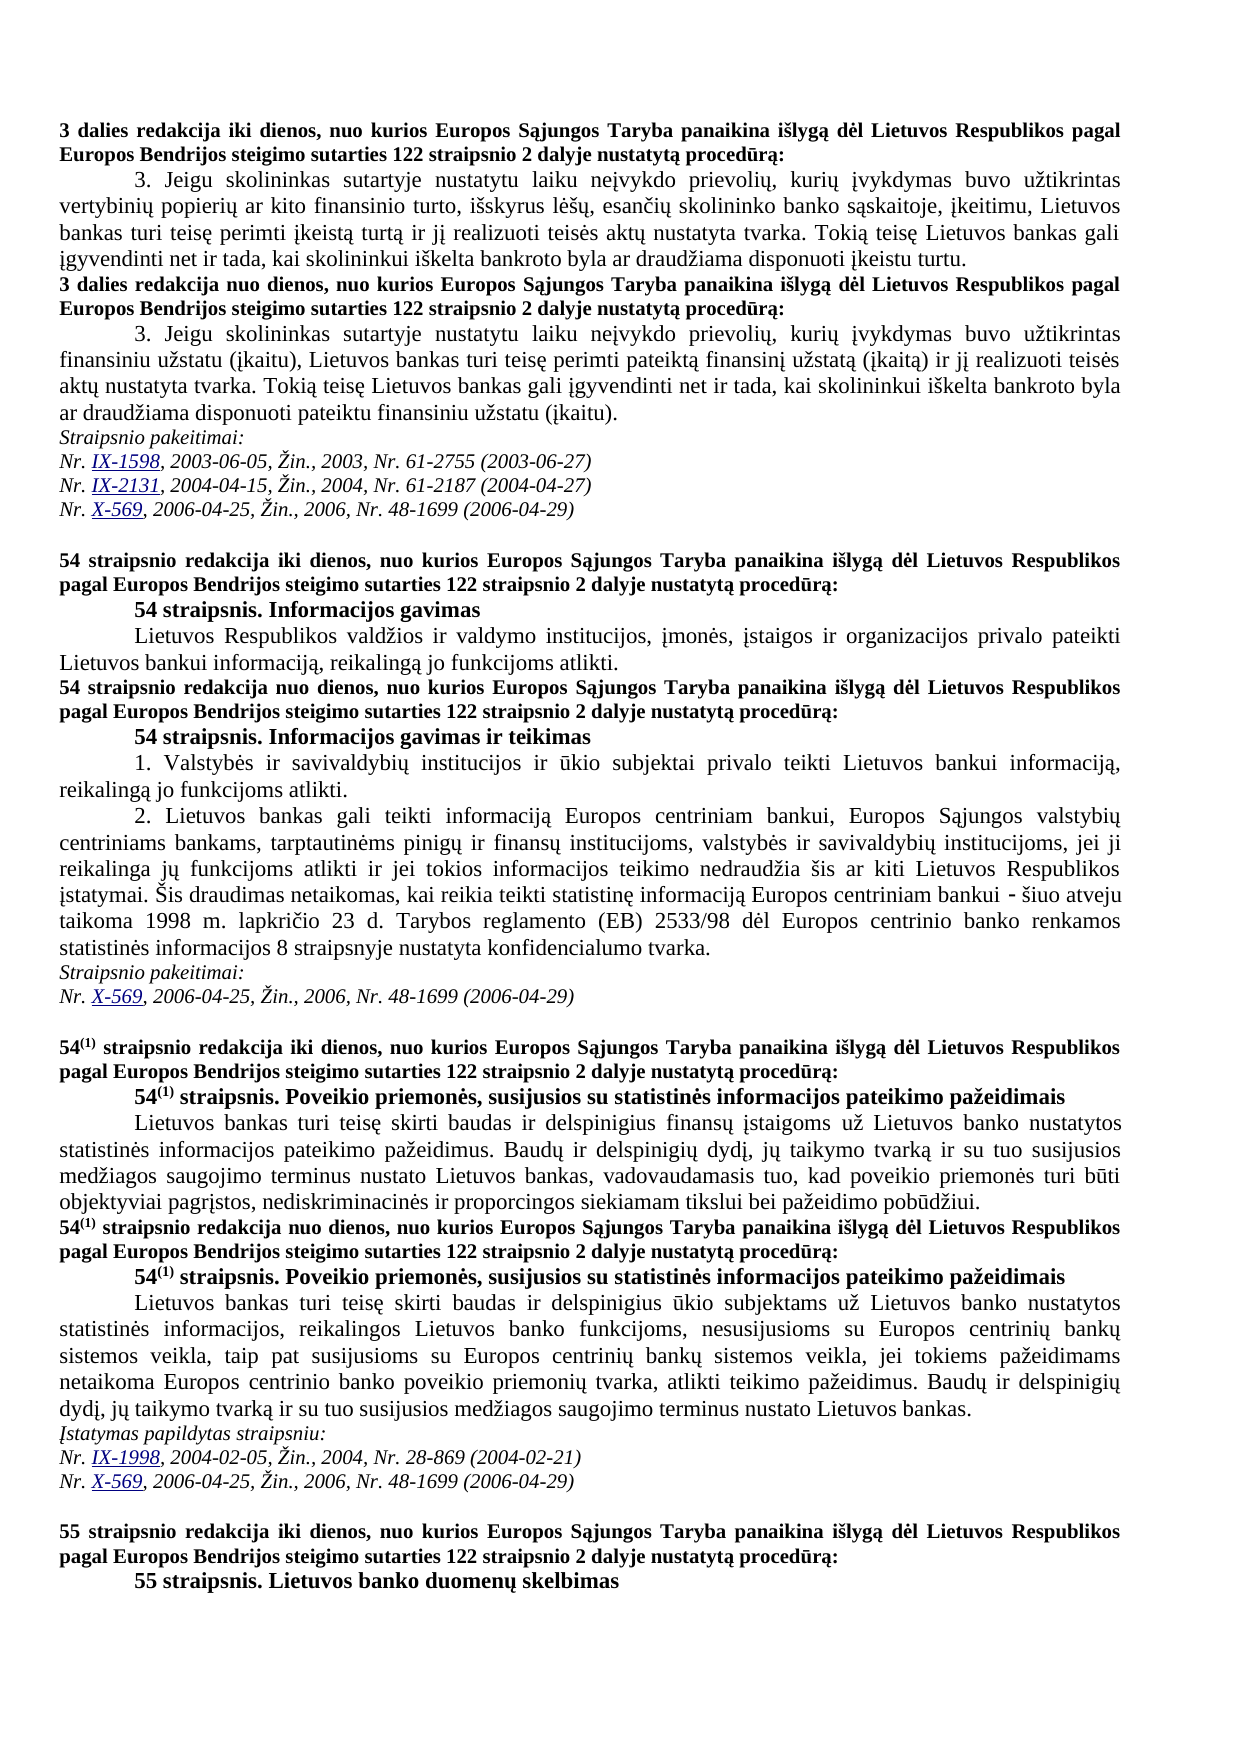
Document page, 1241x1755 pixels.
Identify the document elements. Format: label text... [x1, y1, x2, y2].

text 3. Jeigu skolininkas sutartyje nustatytu laiku neįvykdo prievolių, kurių įvykdymas buvo užtikrintas finansiniu užstatu (įkaitu), Lietuvos bankas turi teisę perimti pateiktą finansinį užstatą (įkaitą) ir jį realizuoti teisės aktų nustatyta tvarka. Tokią teisę Lietuvos bankas gali įgyvendinti net ir tada, kai skolininkui iškelta bankroto byla ar draudžiama disponuoti pateiktu finansiniu užstatu (įkaitu). [59, 320, 1122, 425]
text 3 dalies redakcija nuo dienos, nuo kurios Europos Sąjungos Taryba panaikina išlygą dėl Lietuvos Respublikos pagal Europos Bendrijos steigimo sutarties 122 straipsnio 2 dalyje nustatytą procedūrą: [59, 272, 1122, 320]
text Nr. X-569, 2006-04-25, Žin., 2006, Nr. 48-1699 (2006-04-29) [59, 497, 1122, 521]
text 54(1) straipsnis. Poveikio priemonės, susijusios su statistinės informacijos pateikimo pažeidimais [134, 1263, 1122, 1289]
text 55 straipsnis. Lietuvos banko duomenų skelbimas [59, 1568, 1122, 1594]
text Nr. IX-1998, 2004-02-05, Žin., 2004, Nr. 28-869 (2004-02-21) [59, 1445, 1122, 1469]
text Nr. IX-2131, 2004-04-15, Žin., 2004, Nr. 61-2187 (2004-04-27) [59, 473, 1122, 497]
text 2. Lietuvos bankas gali teikti informaciją Europos centriniam bankui, Europos Sąjungos valstybių centriniams bankams, tarptautinėms pinigų ir finansų institucijoms, valstybės ir savivaldybių institucijoms, jei ji reikalinga jų funkcijoms atlikti ir jei tokios informacijos teikimo nedraudžia šis ar kiti Lietuvos Respublikos įstatymai. Šis draudimas netaikomas, kai reikia teikti statistinę informaciją Europos centriniam bankui  šiuo atveju taikoma 1998 m. lapkričio 23 d. Tarybos reglamento (EB) 2533/98 dėl Europos centrinio banko renkamos statistinės informacijos 8 straipsnyje nustatyta konfidencialumo tvarka. [59, 802, 1122, 960]
text Nr. X-569, 2006-04-25, Žin., 2006, Nr. 48-1699 (2006-04-29) [59, 1469, 1122, 1493]
text Lietuvos Respublikos valdžios ir valdymo institucijos, įmonės, įstaigos ir organizacijos privalo pateikti Lietuvos bankui informaciją, reikalingą jo funkcijoms atlikti. [59, 622, 1122, 675]
text Nr. X-569, 2006-04-25, Žin., 2006, Nr. 48-1699 (2006-04-29) [59, 984, 1122, 1008]
text 54(1) straipsnio redakcija iki dienos, nuo kurios Europos Sąjungos Taryba panaikina išlygą dėl Lietuvos Respublikos pagal Europos Bendrijos steigimo sutarties 122 straipsnio 2 dalyje nustatytą procedūrą: [59, 1035, 1122, 1083]
text 54 straipsnis. Informacijos gavimas [59, 596, 1122, 622]
text Nr. IX-1598, 2003-06-05, Žin., 2003, Nr. 61-2755 (2003-06-27) [59, 449, 1122, 473]
text Straipsnio pakeitimai: [59, 960, 1122, 984]
text 3. Jeigu skolininkas sutartyje nustatytu laiku neįvykdo prievolių, kurių įvykdymas buvo užtikrintas vertybinių popierių ar kito finansinio turto, išskyrus lėšų, esančių skolininko banko sąskaitoje, įkeitimu, Lietuvos bankas turi teisę perimti įkeistą turtą ir jį realizuoti teisės aktų nustatyta tvarka. Tokią teisę Lietuvos bankas gali įgyvendinti net ir tada, kai skolininkui iškelta bankroto byla ar draudžiama disponuoti įkeistu turtu. [59, 166, 1122, 272]
text 54(1) straipsnis. Poveikio priemonės, susijusios su statistinės informacijos pateikimo pažeidimais [134, 1083, 1122, 1109]
text 3 dalies redakcija iki dienos, nuo kurios Europos Sąjungos Taryba panaikina išlygą dėl Lietuvos Respublikos pagal Europos Bendrijos steigimo sutarties 122 straipsnio 2 dalyje nustatytą procedūrą: [59, 118, 1122, 166]
text 54(1) straipsnio redakcija nuo dienos, nuo kurios Europos Sąjungos Taryba panaikina išlygą dėl Lietuvos Respublikos pagal Europos Bendrijos steigimo sutarties 122 straipsnio 2 dalyje nustatytą procedūrą: [59, 1215, 1122, 1263]
text 54 straipsnio redakcija nuo dienos, nuo kurios Europos Sąjungos Taryba panaikina išlygą dėl Lietuvos Respublikos pagal Europos Bendrijos steigimo sutarties 122 straipsnio 2 dalyje nustatytą procedūrą: [59, 675, 1122, 723]
text Įstatymas papildytas straipsniu: [59, 1421, 1122, 1445]
text Lietuvos bankas turi teisę skirti baudas ir delspinigius finansų įstaigoms už Lietuvos banko nustatytos statistinės informacijos pateikimo pažeidimus. Baudų ir delspinigių dydį, jų taikymo tvarką ir su tuo susijusios medžiagos saugojimo terminus nustato Lietuvos bankas, vadovaudamasis tuo, kad poveikio priemonės turi būti objektyviai pagrįstos, nediskriminacinės ir proporcingos siekiamam tikslui bei pažeidimo pobūdžiui. [59, 1109, 1122, 1215]
text Lietuvos bankas turi teisę skirti baudas ir delspinigius ūkio subjektams už Lietuvos banko nustatytos statistinės informacijos, reikalingos Lietuvos banko funkcijoms, nesusijusioms su Europos centrinių bankų sistemos veikla, taip pat susijusioms su Europos centrinių bankų sistemos veikla, jei tokiems pažeidimams netaikoma Europos centrinio banko poveikio priemonių tvarka, atlikti teikimo pažeidimus. Baudų ir delspinigių dydį, jų taikymo tvarką ir su tuo susijusios medžiagos saugojimo terminus nustato Lietuvos bankas. [59, 1289, 1122, 1421]
text 54 straipsnio redakcija iki dienos, nuo kurios Europos Sąjungos Taryba panaikina išlygą dėl Lietuvos Respublikos pagal Europos Bendrijos steigimo sutarties 122 straipsnio 2 dalyje nustatytą procedūrą: [59, 548, 1122, 596]
text Straipsnio pakeitimai: [59, 425, 1122, 449]
text 55 straipsnio redakcija iki dienos, nuo kurios Europos Sąjungos Taryba panaikina išlygą dėl Lietuvos Respublikos pagal Europos Bendrijos steigimo sutarties 122 straipsnio 2 dalyje nustatytą procedūrą: [59, 1519, 1122, 1568]
text 54 straipsnis. Informacijos gavimas ir teikimas [59, 723, 1122, 749]
text 1. Valstybės ir savivaldybių institucijos ir ūkio subjektai privalo teikti Lietuvos bankui informaciją, reikalingą jo funkcijoms atlikti. [59, 749, 1122, 802]
